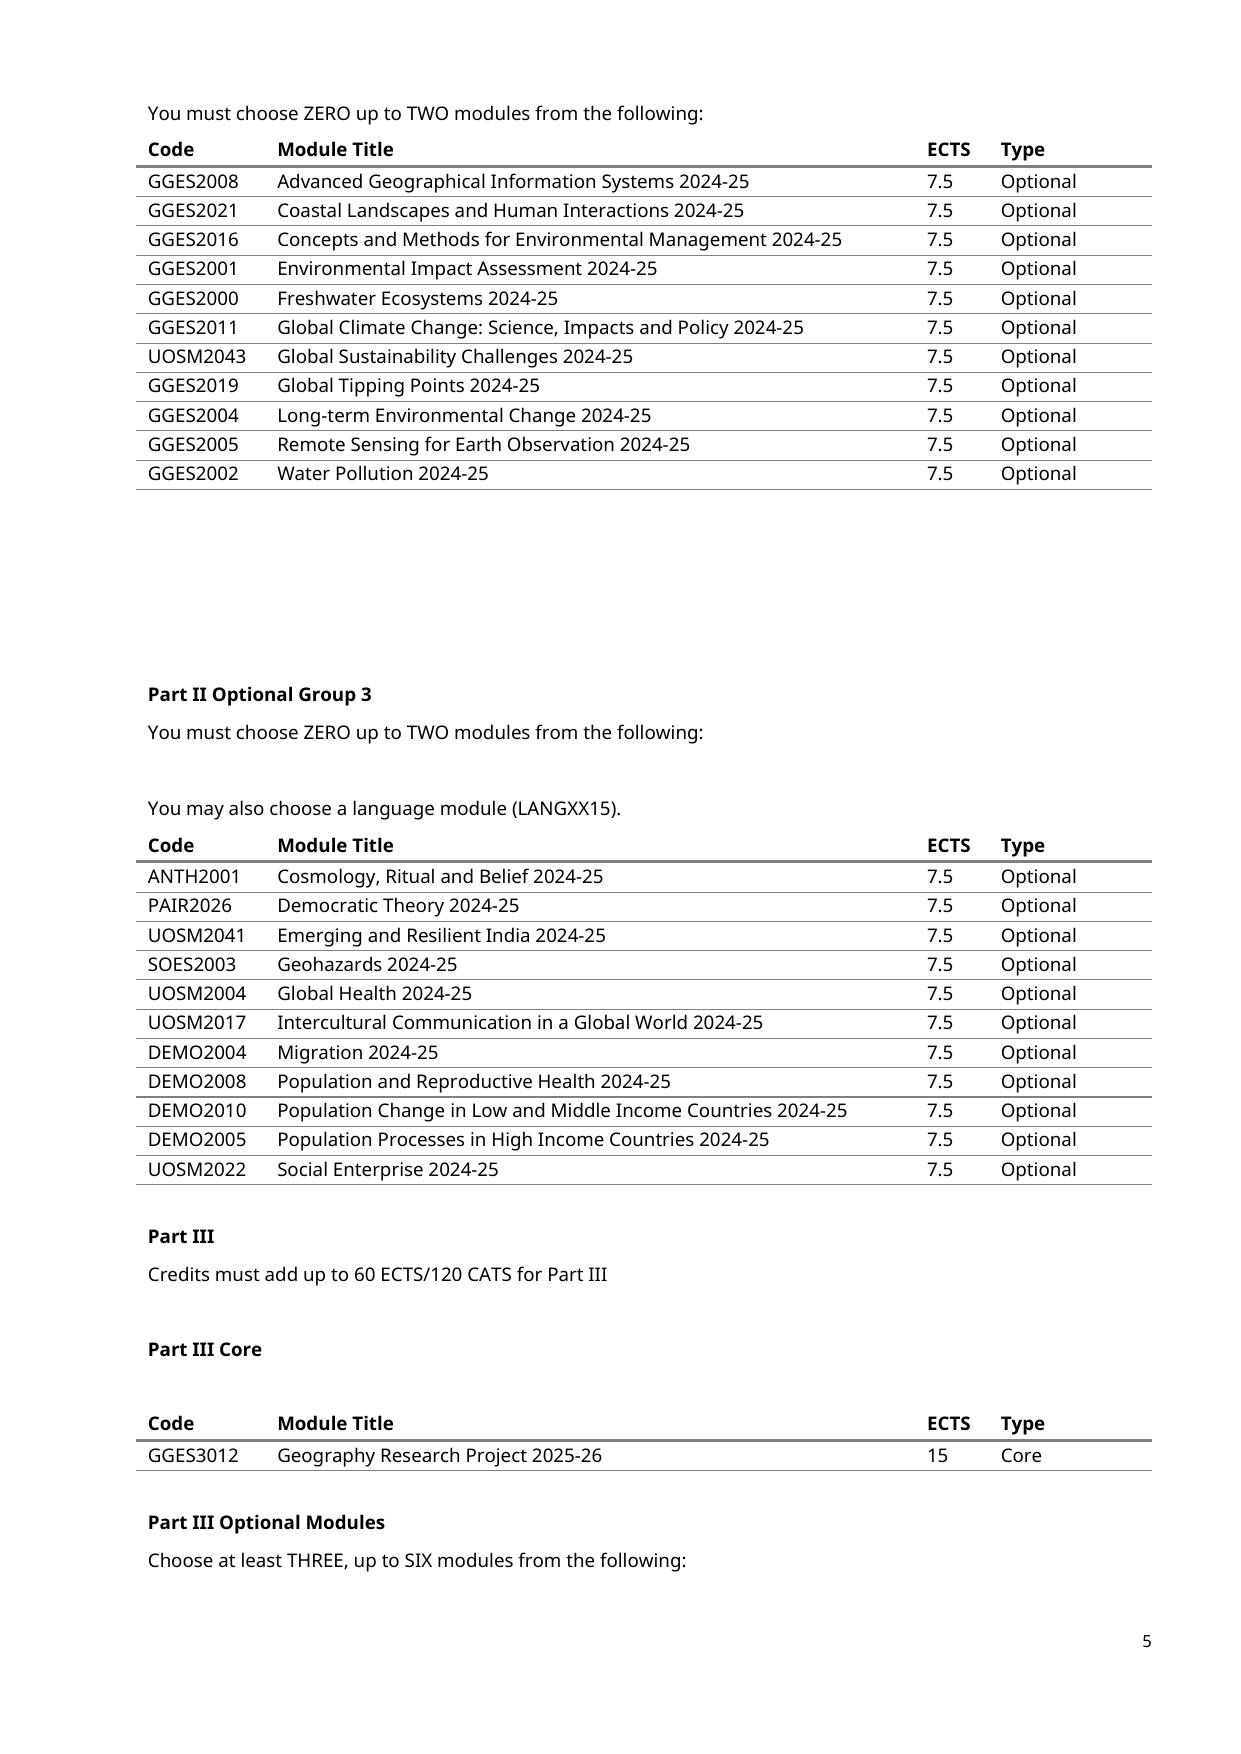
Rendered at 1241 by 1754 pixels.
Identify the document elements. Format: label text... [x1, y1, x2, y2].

table_cell Optional [989, 1098, 1152, 1126]
table_cell UOSM2004 [136, 980, 266, 1009]
table_cell 7.5 [916, 1068, 989, 1096]
table_cell GGES2011 [136, 314, 266, 342]
table_cell Intercultural Communication in a Global World 2024-25 [266, 1010, 916, 1038]
table_cell Optional [989, 1010, 1152, 1038]
table_cell Population Change in Low and Middle Income Countries 2024-25 [266, 1098, 916, 1126]
table_cell Module Title [266, 832, 916, 860]
table_cell 7.5 [916, 314, 989, 342]
table_cell Global Sustainability Challenges 2024-25 [266, 344, 916, 372]
table_cell 7.5 [916, 402, 989, 430]
table_cell 7.5 [916, 373, 989, 401]
table_cell Part III Optional Modules Choose at least THREE, up to SIX modules from the following: [136, 1471, 1152, 1622]
table_cell Optional [989, 314, 1152, 342]
table_cell GGES2004 [136, 402, 266, 430]
table_cell Population and Reproductive Health 2024-25 [266, 1068, 916, 1096]
table_cell Environmental Impact Assessment 2024-25 [266, 256, 916, 284]
table_cell UOSM2017 [136, 1010, 266, 1038]
table_cell 7.5 [916, 197, 989, 225]
table_cell 7.5 [916, 226, 989, 255]
table_cell Module Title [266, 1411, 916, 1439]
table_cell Optional [989, 168, 1152, 196]
table_cell Optional [989, 1039, 1152, 1067]
table_cell DEMO2004 [136, 1039, 266, 1067]
table_cell ECTS [916, 1411, 989, 1439]
table_cell Advanced Geographical Information Systems 2024-25 [266, 168, 916, 196]
table_cell 7.5 [916, 461, 989, 489]
table_cell Geography Research Project 2025-26 [266, 1442, 916, 1470]
table_cell Optional [989, 461, 1152, 489]
table_cell Optional [989, 980, 1152, 1009]
table_cell Global Health 2024-25 [266, 980, 916, 1009]
table_cell Global Climate Change: Science, Impacts and Policy 2024-25 [266, 314, 916, 342]
table_cell ANTH2001 [136, 863, 266, 892]
table_cell 7.5 [916, 951, 989, 979]
table_cell GGES2002 [136, 461, 266, 489]
table_cell Optional [989, 922, 1152, 950]
table_cell DEMO2005 [136, 1127, 266, 1155]
table_cell UOSM2043 [136, 344, 266, 372]
table_cell 7.5 [916, 863, 989, 892]
table_cell 7.5 [916, 285, 989, 313]
table_cell Democratic Theory 2024-25 [266, 893, 916, 921]
table_cell 7.5 [916, 431, 989, 459]
table_cell 15 [916, 1442, 989, 1470]
table_cell Emerging and Resilient India 2024-25 [266, 922, 916, 950]
table_cell Optional [989, 285, 1152, 313]
table_cell Remote Sensing for Earth Observation 2024-25 [266, 431, 916, 459]
table_cell Geohazards 2024-25 [266, 951, 916, 979]
table_cell GGES2016 [136, 226, 266, 255]
table_cell Coastal Landscapes and Human Interactions 2024-25 [266, 197, 916, 225]
table_cell 7.5 [916, 1010, 989, 1038]
table_cell Social Enterprise 2024-25 [266, 1156, 916, 1184]
table_cell Optional [989, 256, 1152, 284]
table_cell Freshwater Ecosystems 2024-25 [266, 285, 916, 313]
table_cell Module Title [266, 137, 916, 165]
table_cell 7.5 [916, 1156, 989, 1184]
table_cell Optional [989, 402, 1152, 430]
table_cell Optional [989, 1156, 1152, 1184]
table_cell 7.5 [916, 922, 989, 950]
table_cell You must choose ZERO up to TWO modules from the following: [136, 99, 1152, 137]
table_cell Core [989, 1442, 1152, 1470]
table_cell Optional [989, 893, 1152, 921]
table_cell Code [136, 1411, 266, 1439]
table_cell Water Pollution 2024-25 [266, 461, 916, 489]
table_cell 7.5 [916, 1039, 989, 1067]
table_cell SOES2003 [136, 951, 266, 979]
table_cell GGES2021 [136, 197, 266, 225]
table_cell Optional [989, 226, 1152, 255]
table_cell Optional [989, 344, 1152, 372]
table_cell Type [989, 832, 1152, 860]
table_cell 7.5 [916, 893, 989, 921]
table_cell Code [136, 137, 266, 165]
table_cell Optional [989, 373, 1152, 401]
table_cell Population Processes in High Income Countries 2024-25 [266, 1127, 916, 1155]
table_cell GGES2008 [136, 168, 266, 196]
table_cell DEMO2010 [136, 1098, 266, 1126]
table_cell 7.5 [916, 1127, 989, 1155]
table_cell GGES3012 [136, 1442, 266, 1470]
table_cell Part III Credits must add up to 60 ECTS/120 CATS for Part III [136, 1185, 1152, 1298]
table_cell UOSM2022 [136, 1156, 266, 1184]
table_cell Code [136, 832, 266, 860]
table_cell Type [989, 1411, 1152, 1439]
table_cell GGES2005 [136, 431, 266, 459]
table_cell Optional [989, 1068, 1152, 1096]
table_cell UOSM2041 [136, 922, 266, 950]
table_cell 7.5 [916, 1098, 989, 1126]
table_cell 7.5 [916, 256, 989, 284]
table_cell Optional [989, 197, 1152, 225]
table_cell Part III Core [136, 1298, 1152, 1411]
table_cell Part II Optional Group 3 You must choose ZERO up to TWO modules from the following: You may also choose a language module (LANGXX15). [136, 490, 1152, 832]
table_cell Long-term Environmental Change 2024-25 [266, 402, 916, 430]
table_cell GGES2001 [136, 256, 266, 284]
table_cell GGES2000 [136, 285, 266, 313]
table_cell 7.5 [916, 168, 989, 196]
table_cell Type [989, 137, 1152, 165]
table_cell Optional [989, 431, 1152, 459]
table_cell Optional [989, 951, 1152, 979]
table_cell Optional [989, 863, 1152, 892]
table_cell ECTS [916, 137, 989, 165]
table_cell Concepts and Methods for Environmental Management 2024-25 [266, 226, 916, 255]
table_cell ECTS [916, 832, 989, 860]
table_cell DEMO2008 [136, 1068, 266, 1096]
table_cell Optional [989, 1127, 1152, 1155]
table_cell Global Tipping Points 2024-25 [266, 373, 916, 401]
table_cell Cosmology, Ritual and Belief 2024-25 [266, 863, 916, 892]
table_cell GGES2019 [136, 373, 266, 401]
table_cell 7.5 [916, 344, 989, 372]
table_cell PAIR2026 [136, 893, 266, 921]
table_cell Migration 2024-25 [266, 1039, 916, 1067]
table_cell 7.5 [916, 980, 989, 1009]
